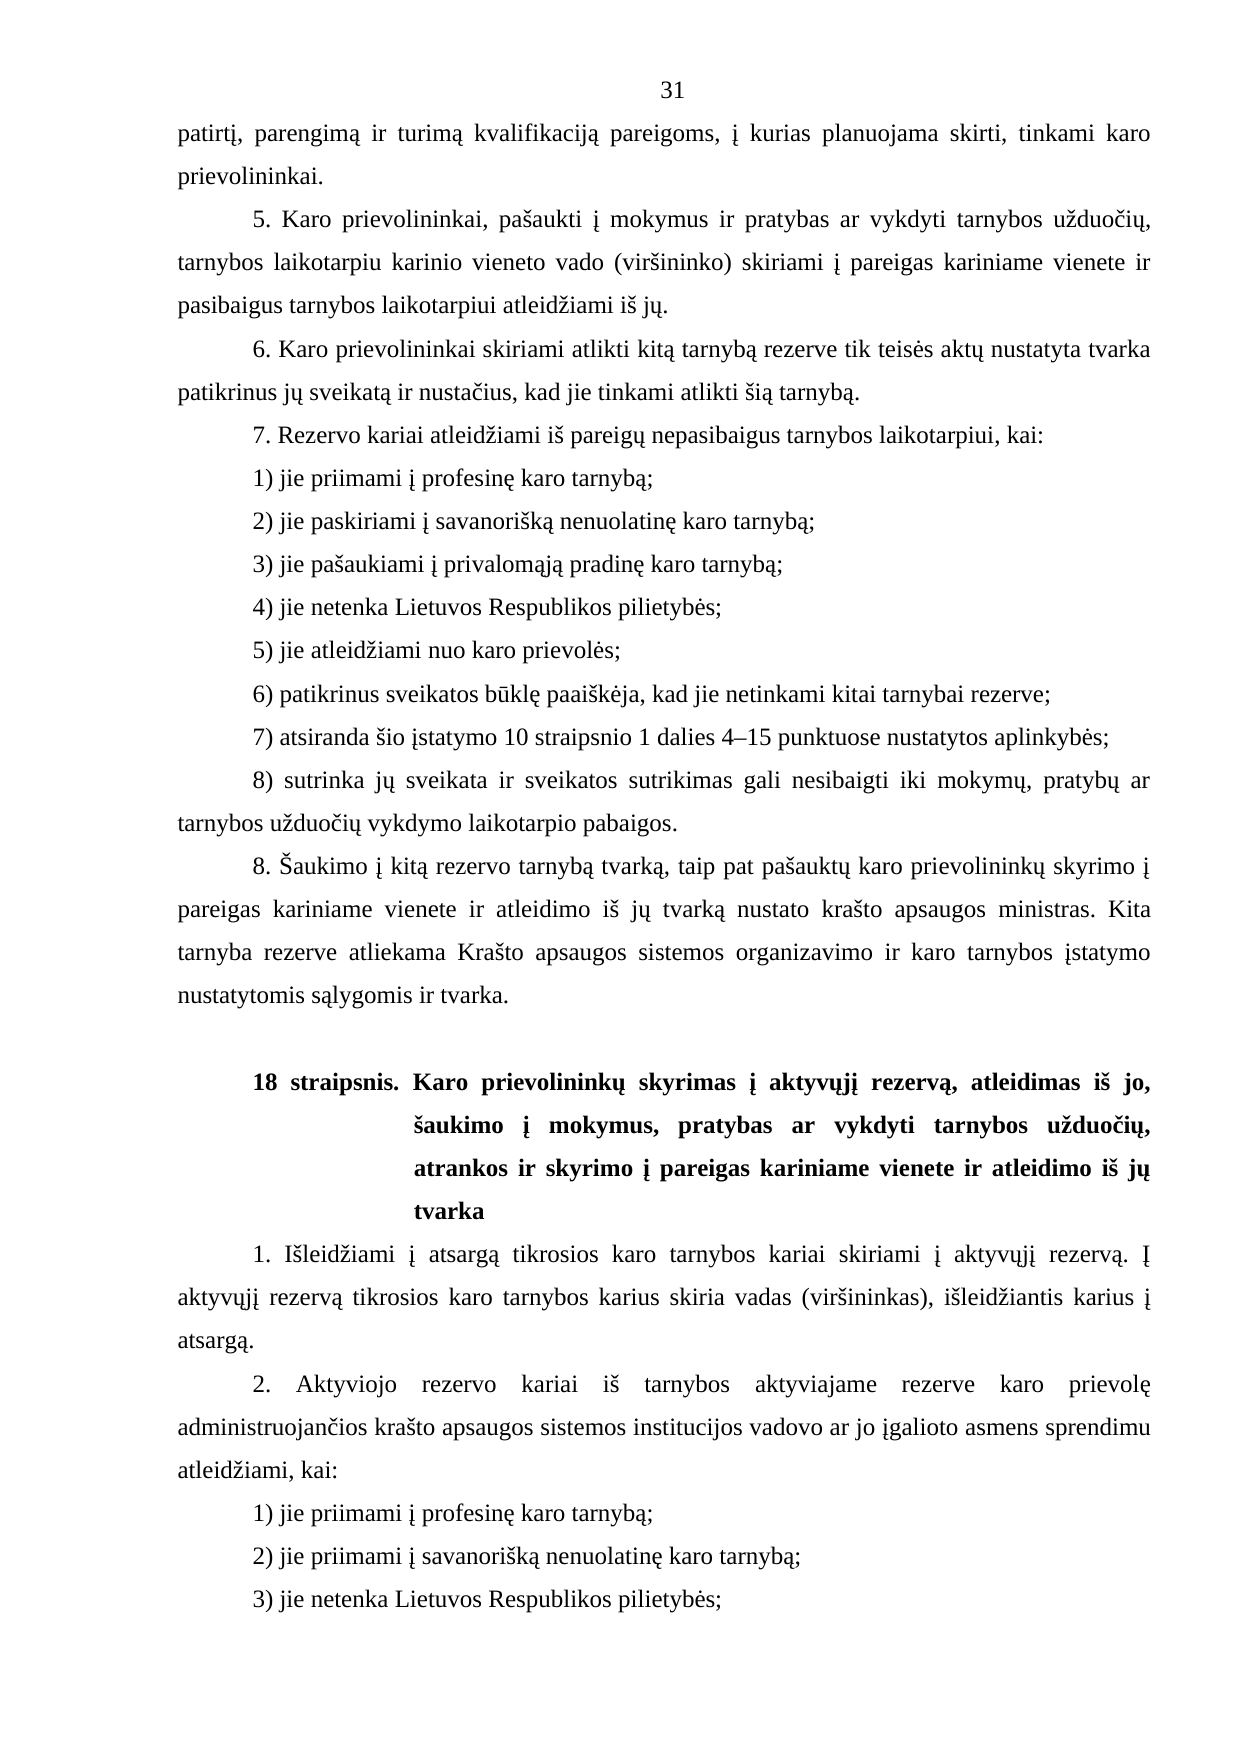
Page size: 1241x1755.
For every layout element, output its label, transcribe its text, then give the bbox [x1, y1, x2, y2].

text 3) jie netenka Lietuvos Respublikos pilietybės; [177, 1584, 1152, 1613]
text 1) jie priimami į profesinę karo tarnybą; [177, 463, 1152, 492]
text 8. Šaukimo į kitą rezervo tarnybą tvarką, taip pat pašauktų karo prievolininkų skyrimo į pareigas kariniame vienete ir atleidimo iš jų tvarką nustato krašto apsaugos ministras. Kita tarnyba rezerve atliekama Krašto apsaugos sistemos organizavimo ir karo tarnybos įstatymo nustatytomis sąlygomis ir tvarka. [177, 851, 1152, 1009]
text 1. Išleidžiami į atsargą tikrosios karo tarnybos kariai skiriami į aktyvųjį rezervą. Į aktyvųjį rezervą tikrosios karo tarnybos karius skiria vadas (viršininkas), išleidžiantis karius į atsargą. [177, 1239, 1152, 1354]
text 6) patikrinus sveikatos būklę paaiškėja, kad jie netinkami kitai tarnybai rezerve; [177, 679, 1152, 707]
text 2) jie priimami į savanorišką nenuolatinę karo tarnybą; [177, 1541, 1152, 1570]
text 1) jie priimami į profesinę karo tarnybą; [177, 1498, 1152, 1527]
text 3) jie pašaukiami į privalomąją pradinę karo tarnybą; [177, 549, 1152, 578]
text 2. Aktyviojo rezervo kariai iš tarnybos aktyviajame rezerve karo prievolę administruojančios krašto apsaugos sistemos institucijos vadovo ar jo įgalioto asmens sprendimu atleidžiami, kai: [177, 1369, 1152, 1484]
text 6. Karo prievolininkai skiriami atlikti kitą tarnybą rezerve tik teisės aktų nustatyta tvarka patikrinus jų sveikatą ir nustačius, kad jie tinkami atlikti šią tarnybą. [177, 334, 1152, 406]
text 7) atsiranda šio įstatymo 10 straipsnio 1 dalies 4–15 punktuose nustatytos aplinkybės; [177, 722, 1152, 751]
text 18 straipsnis. Karo prievolininkų skyrimas į aktyvųjį rezervą, atleidimas iš jo, šaukimo į mokymus, pratybas ar vykdyti tarnybos užduočių, atrankos ir skyrimo į pareigas kariniame vienete ir atleidimo iš jų tvarka [252, 1067, 1152, 1225]
text 5. Karo prievolininkai, pašaukti į mokymus ir pratybas ar vykdyti tarnybos užduočių, tarnybos laikotarpiu karinio vieneto vado (viršininko) skiriami į pareigas kariniame vienete ir pasibaigus tarnybos laikotarpiui atleidžiami iš jų. [177, 204, 1152, 319]
text 8) sutrinka jų sveikata ir sveikatos sutrikimas gali nesibaigti iki mokymų, pratybų ar tarnybos užduočių vykdymo laikotarpio pabaigos. [177, 765, 1152, 837]
text 7. Rezervo kariai atleidžiami iš pareigų nepasibaigus tarnybos laikotarpiui, kai: [177, 420, 1152, 449]
text 2) jie paskiriami į savanorišką nenuolatinę karo tarnybą; [177, 506, 1152, 535]
text 4) jie netenka Lietuvos Respublikos pilietybės; [177, 592, 1152, 621]
text patirtį, parengimą ir turimą kvalifikaciją pareigoms, į kurias planuojama skirti, tinkami karo prievolininkai. [177, 118, 1152, 190]
text 5) jie atleidžiami nuo karo prievolės; [177, 636, 1152, 664]
